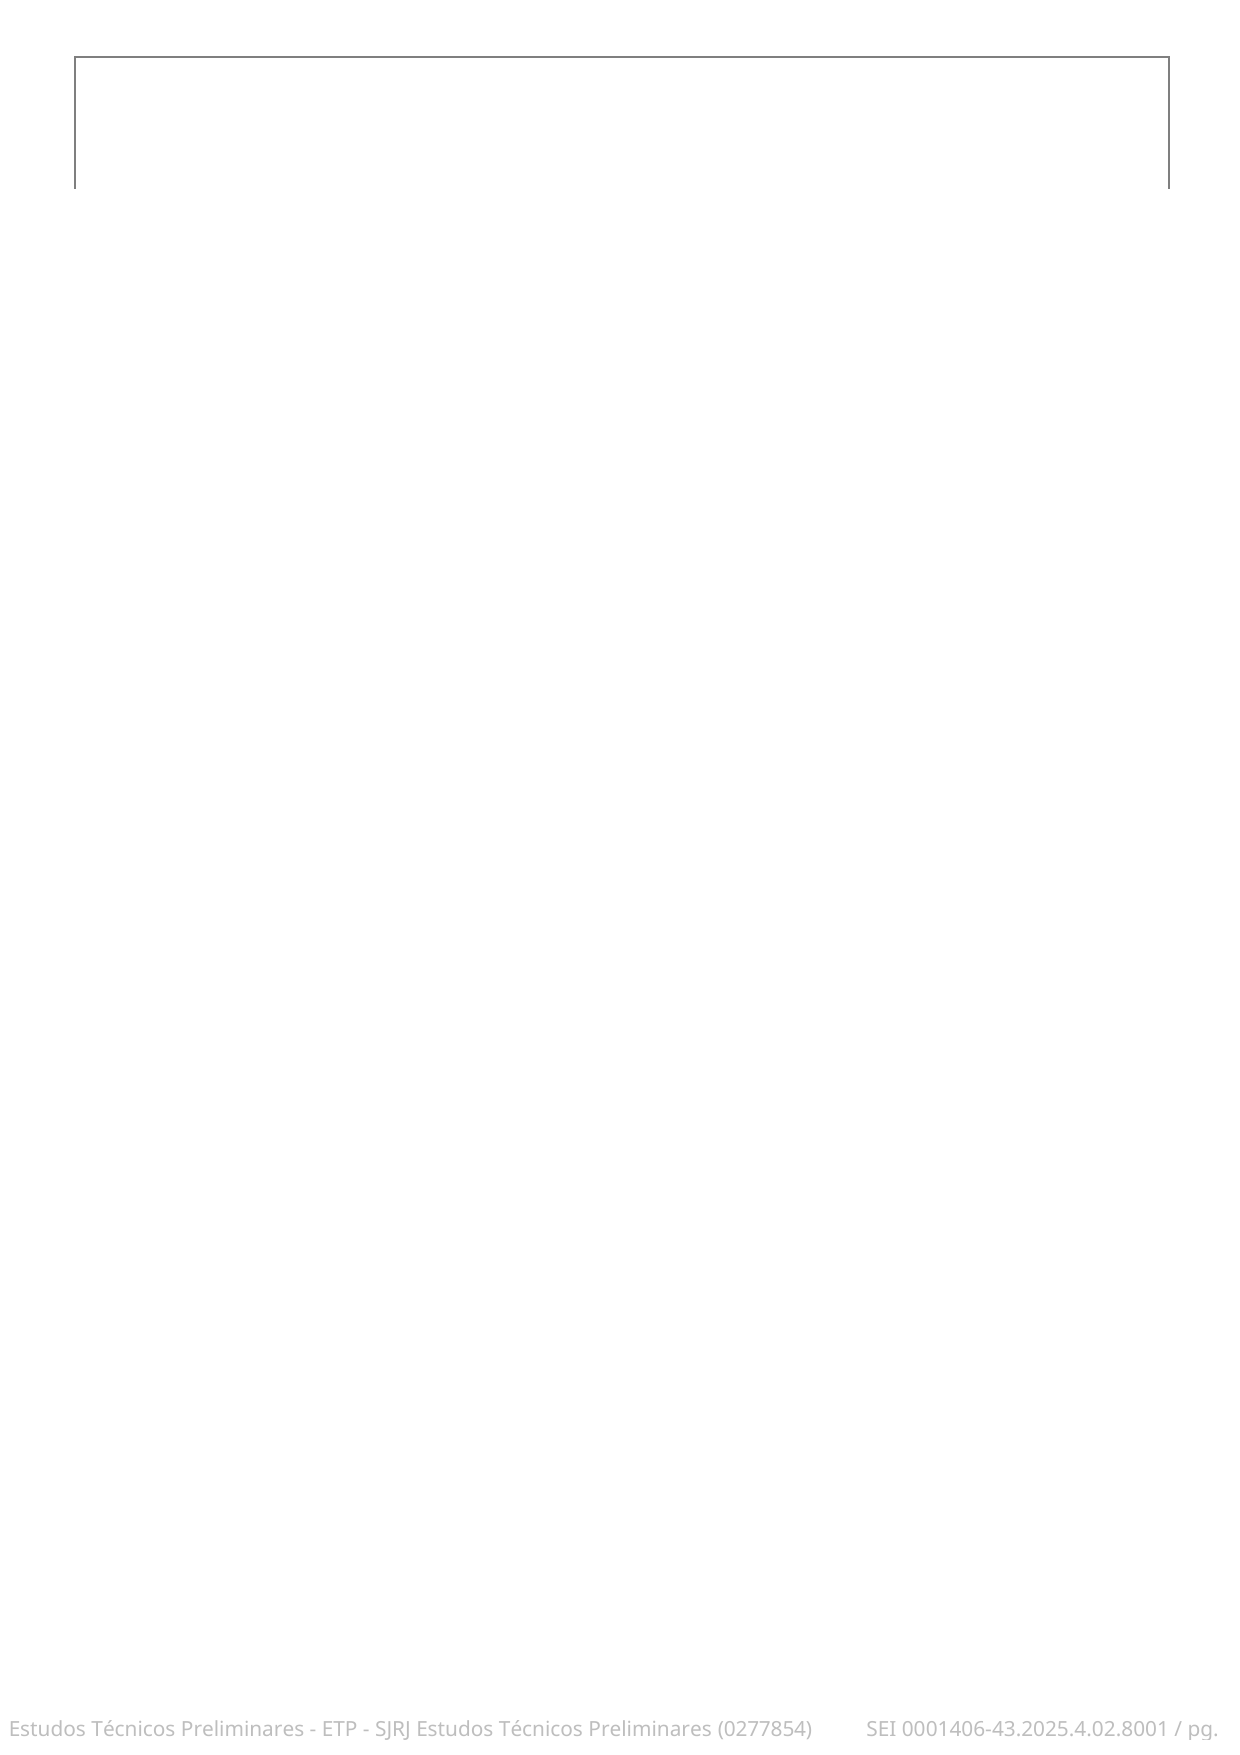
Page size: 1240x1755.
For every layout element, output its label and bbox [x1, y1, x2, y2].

table_cell [76, 58, 1168, 188]
